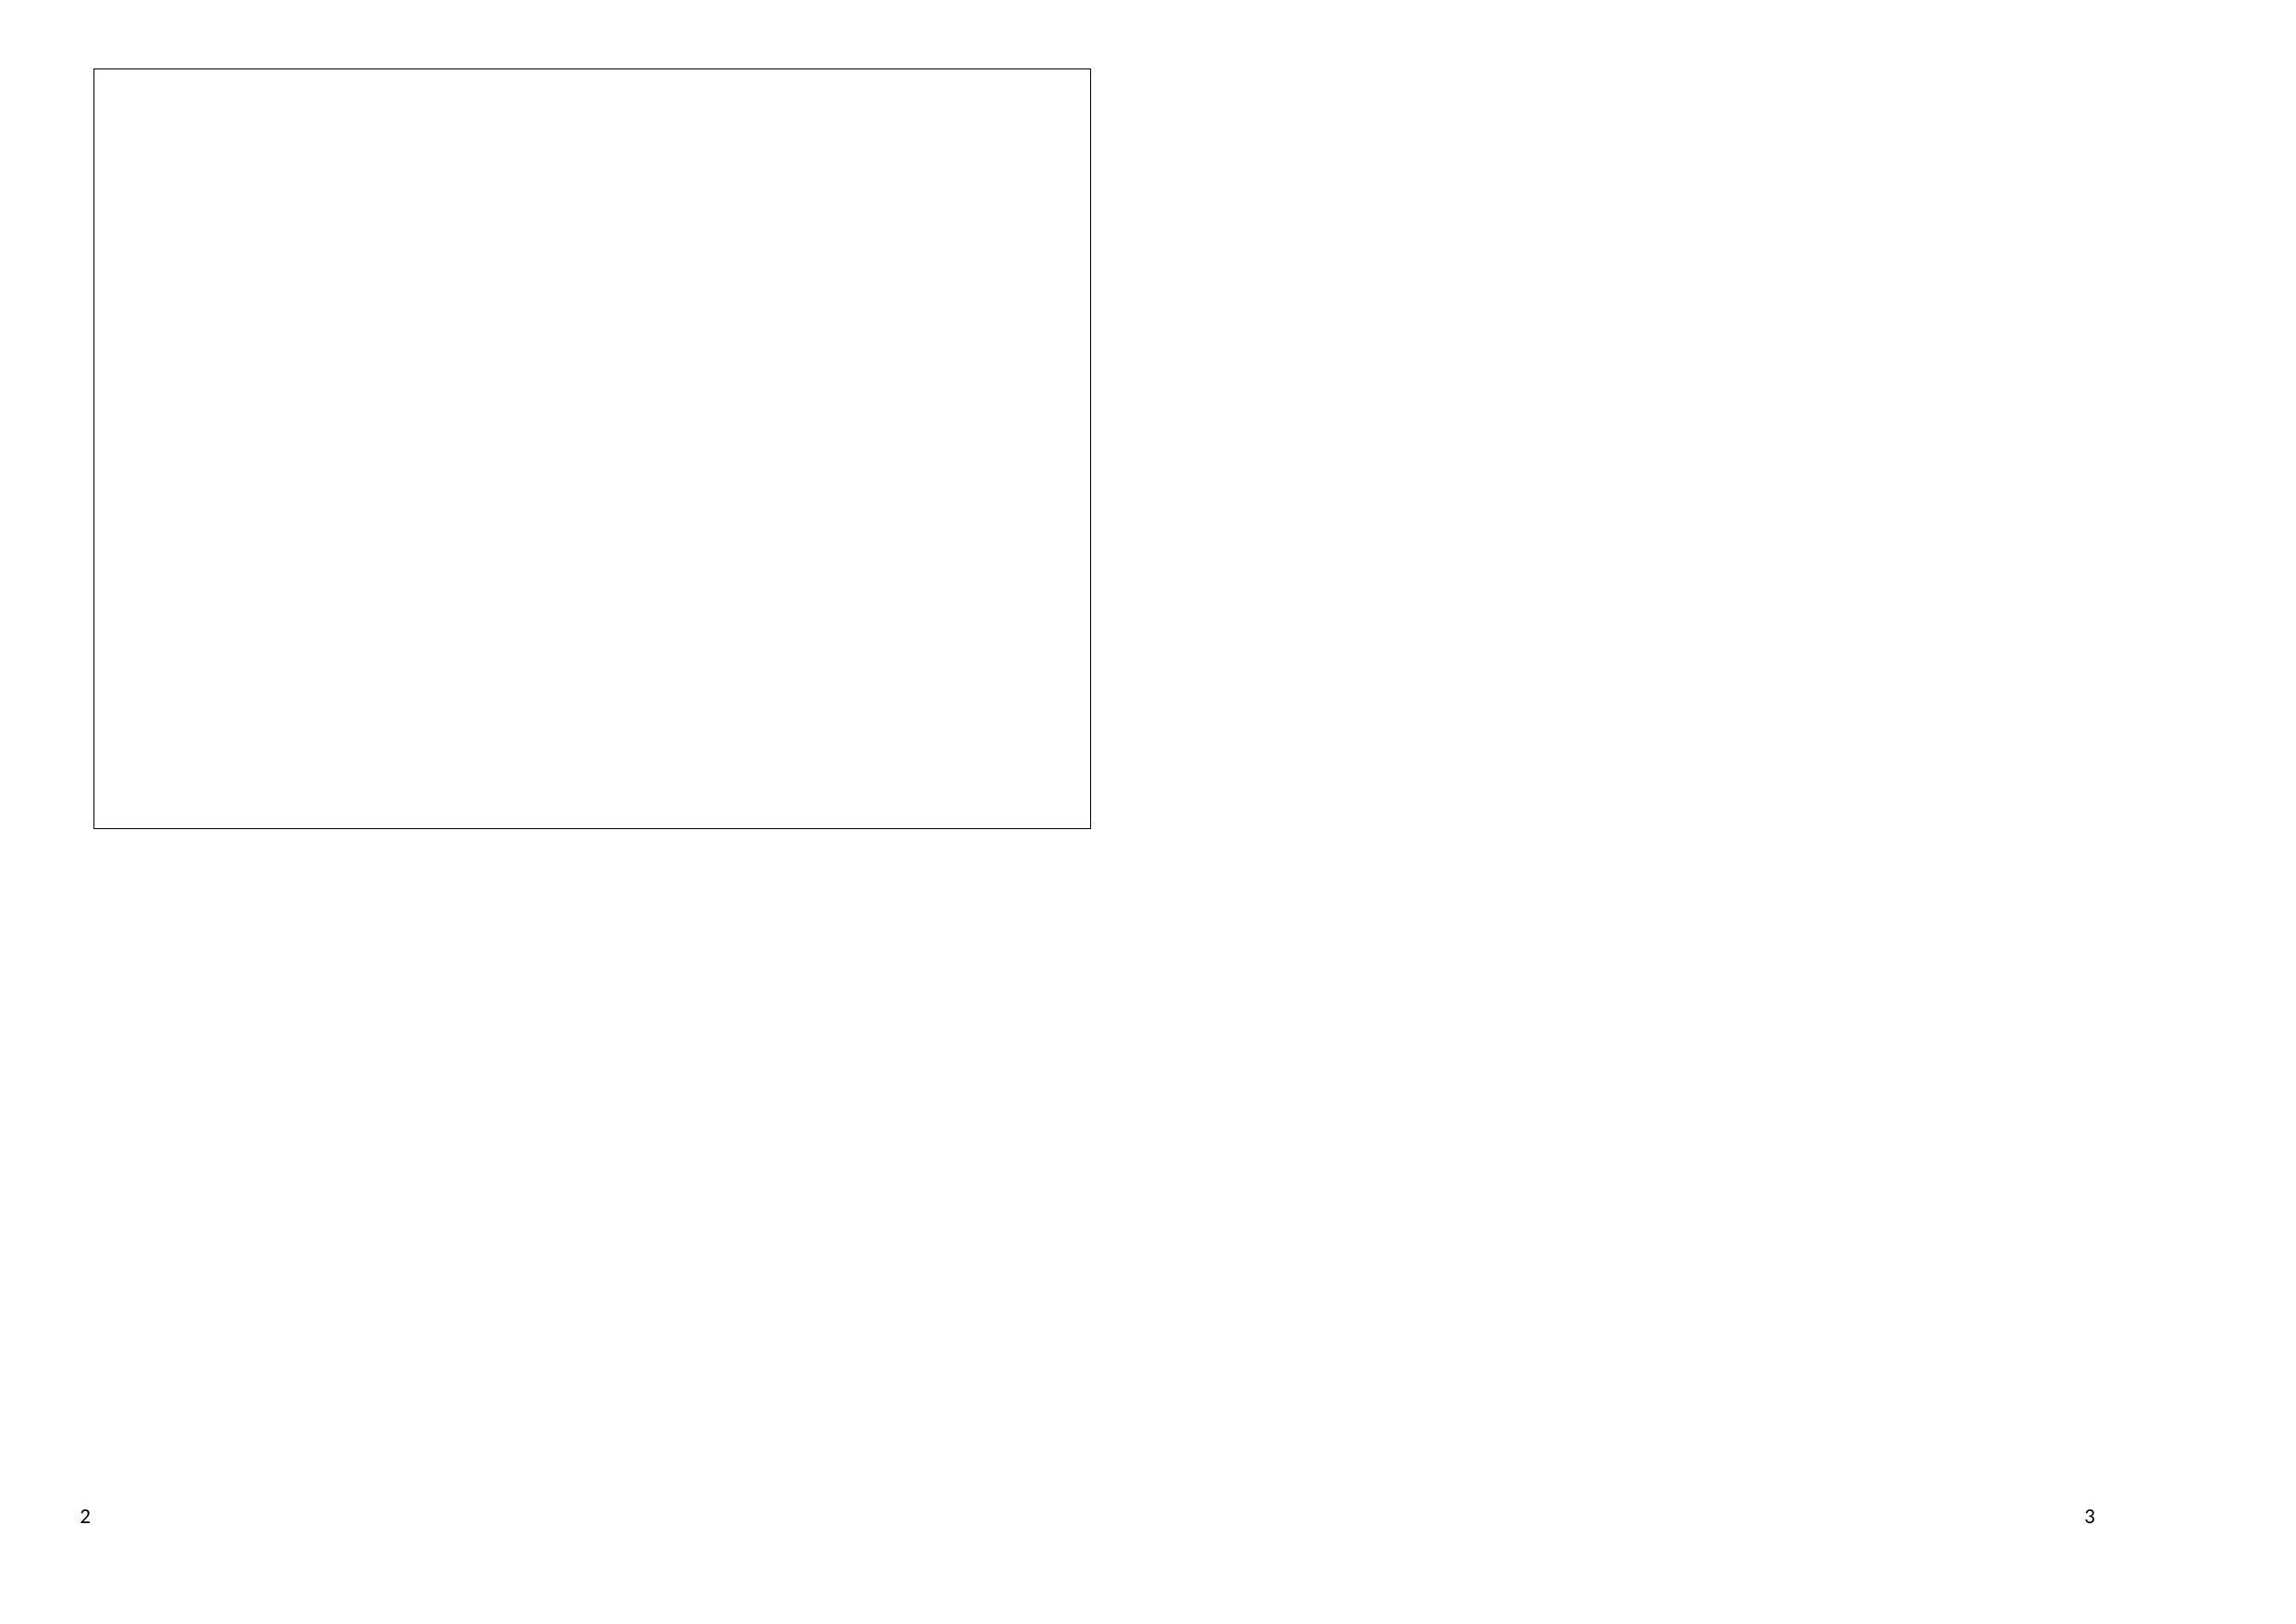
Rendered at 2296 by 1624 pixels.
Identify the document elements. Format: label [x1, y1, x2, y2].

table_cell [94, 69, 1090, 828]
